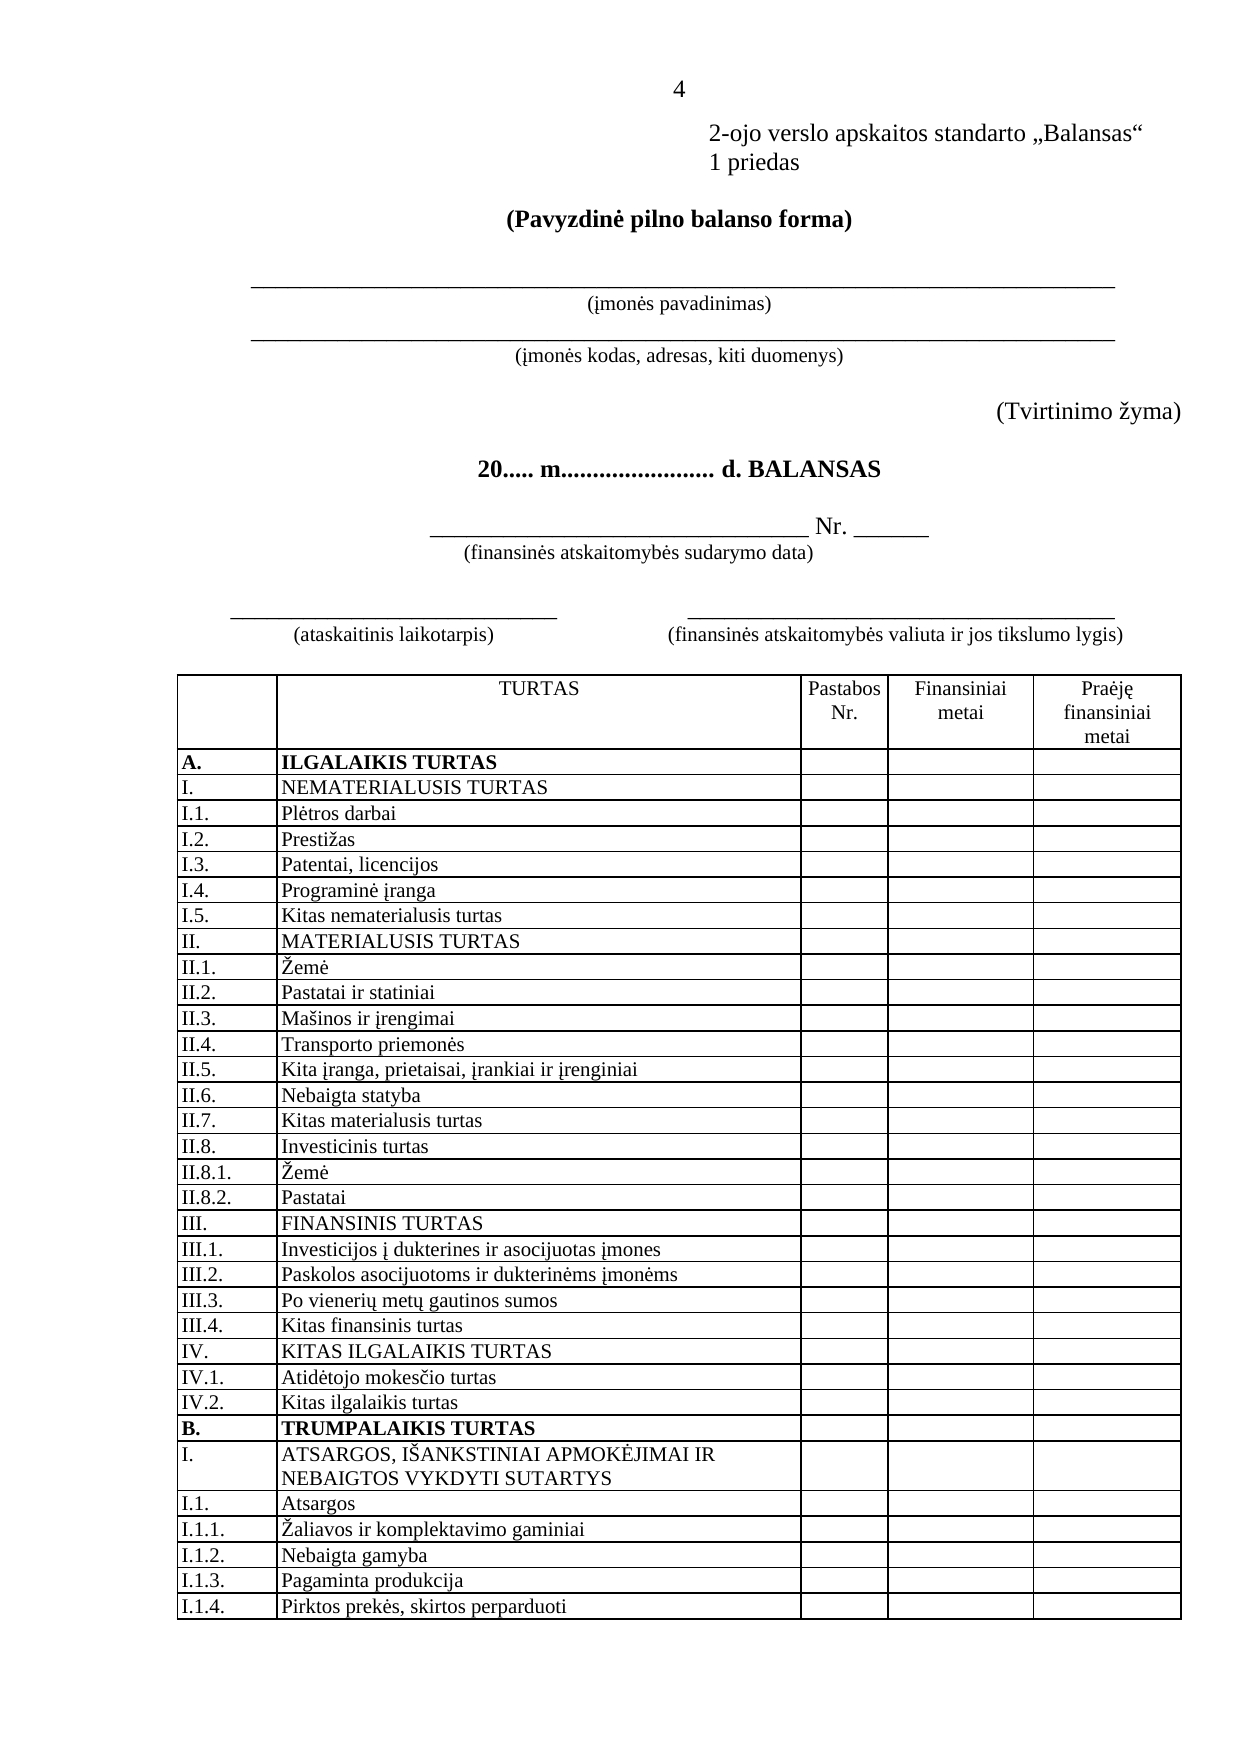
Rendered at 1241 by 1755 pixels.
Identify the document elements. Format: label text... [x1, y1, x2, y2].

table_cell [1029, 903, 1033, 927]
table_cell [1029, 1339, 1033, 1363]
table_cell [1029, 1160, 1033, 1184]
table_cell [1034, 929, 1038, 953]
table_cell [1034, 750, 1038, 774]
table_cell I. [178, 1442, 276, 1490]
table_cell [1029, 955, 1033, 979]
table_cell [1034, 1083, 1038, 1107]
table_cell [1034, 980, 1038, 1004]
table_cell [1034, 1108, 1038, 1132]
table_cell [1034, 1185, 1038, 1209]
table_cell [1034, 878, 1038, 902]
table_cell [1029, 1237, 1033, 1261]
table_cell [1029, 1491, 1033, 1515]
table_cell [1029, 1032, 1033, 1056]
text 2-ojo verslo apskaitos standarto „Balansas“ [177, 118, 1181, 147]
table_cell [1034, 1211, 1038, 1235]
table_cell [1029, 775, 1033, 799]
table_cell [1034, 852, 1038, 876]
table_cell [1029, 827, 1033, 851]
text (Pavyzdinė pilno balanso forma) [177, 204, 1181, 233]
table_cell [1029, 1083, 1033, 1107]
table_cell [1034, 827, 1038, 851]
table_cell [1034, 1160, 1038, 1184]
table_cell [1034, 801, 1038, 825]
table_cell [1029, 1313, 1033, 1337]
table_cell [1029, 1594, 1033, 1618]
table_cell [1034, 1491, 1038, 1515]
table_cell [1034, 1237, 1038, 1261]
table_cell [1029, 750, 1033, 774]
table_cell [1034, 1134, 1038, 1158]
table_cell [1034, 1442, 1180, 1490]
table_cell [1029, 980, 1033, 1004]
table_cell [1029, 1416, 1033, 1440]
table_cell [1029, 1211, 1033, 1235]
table_cell [1034, 1416, 1038, 1440]
table_cell [1034, 1262, 1038, 1286]
text (įmonės kodas, adresas, kiti duomenys) [177, 343, 1181, 367]
table_cell [1034, 955, 1038, 979]
table_header Pastabos Nr. [802, 676, 887, 748]
table_cell [1034, 1032, 1038, 1056]
text 1 priedas [177, 147, 1181, 176]
table_cell [1029, 1543, 1033, 1567]
table_cell [1034, 1517, 1038, 1541]
text (ataskaitinis laikotarpis) (finansinės atskaitomybės valiuta ir jos tikslumo lygis) [177, 622, 1181, 646]
table_cell [1034, 1594, 1038, 1618]
table_cell [1034, 1339, 1038, 1363]
text (įmonės pavadinimas) [177, 291, 1181, 315]
table_cell [1034, 775, 1038, 799]
table_cell [1029, 801, 1033, 825]
table_header TURTAS [278, 676, 800, 748]
table_header [178, 676, 276, 748]
table_cell [802, 1442, 887, 1490]
table_header Finansiniai metai [889, 676, 1033, 748]
text (finansinės atskaitomybės sudarymo data) [390, 540, 1181, 564]
table_cell [1029, 878, 1033, 902]
table_cell [1029, 852, 1033, 876]
table_cell [1029, 1057, 1033, 1081]
table_cell [1034, 1313, 1038, 1337]
table_cell [1034, 1543, 1038, 1567]
table_cell [1034, 1006, 1038, 1030]
table_cell [1029, 1288, 1033, 1312]
table_cell [1029, 1134, 1033, 1158]
table_cell [1029, 1185, 1033, 1209]
table_cell [1029, 1365, 1033, 1389]
table_cell [1034, 1057, 1038, 1081]
table_cell [1034, 1568, 1038, 1592]
table_cell [889, 1442, 1033, 1490]
text (Tvirtinimo žyma) [177, 396, 1181, 425]
table_cell [1029, 929, 1033, 953]
table_cell [1034, 1390, 1038, 1414]
table_cell [1029, 1517, 1033, 1541]
table_cell [1029, 1108, 1033, 1132]
table_cell [1034, 1365, 1038, 1389]
table_cell [1034, 1288, 1038, 1312]
table_cell [1029, 1262, 1033, 1286]
table_cell [1029, 1568, 1033, 1592]
table_cell [1029, 1006, 1033, 1030]
text 20..... m d. BALANSAS [177, 454, 1181, 482]
table_cell [1034, 903, 1038, 927]
table_cell [1029, 1390, 1033, 1414]
text Nr. ______ [177, 511, 1181, 540]
